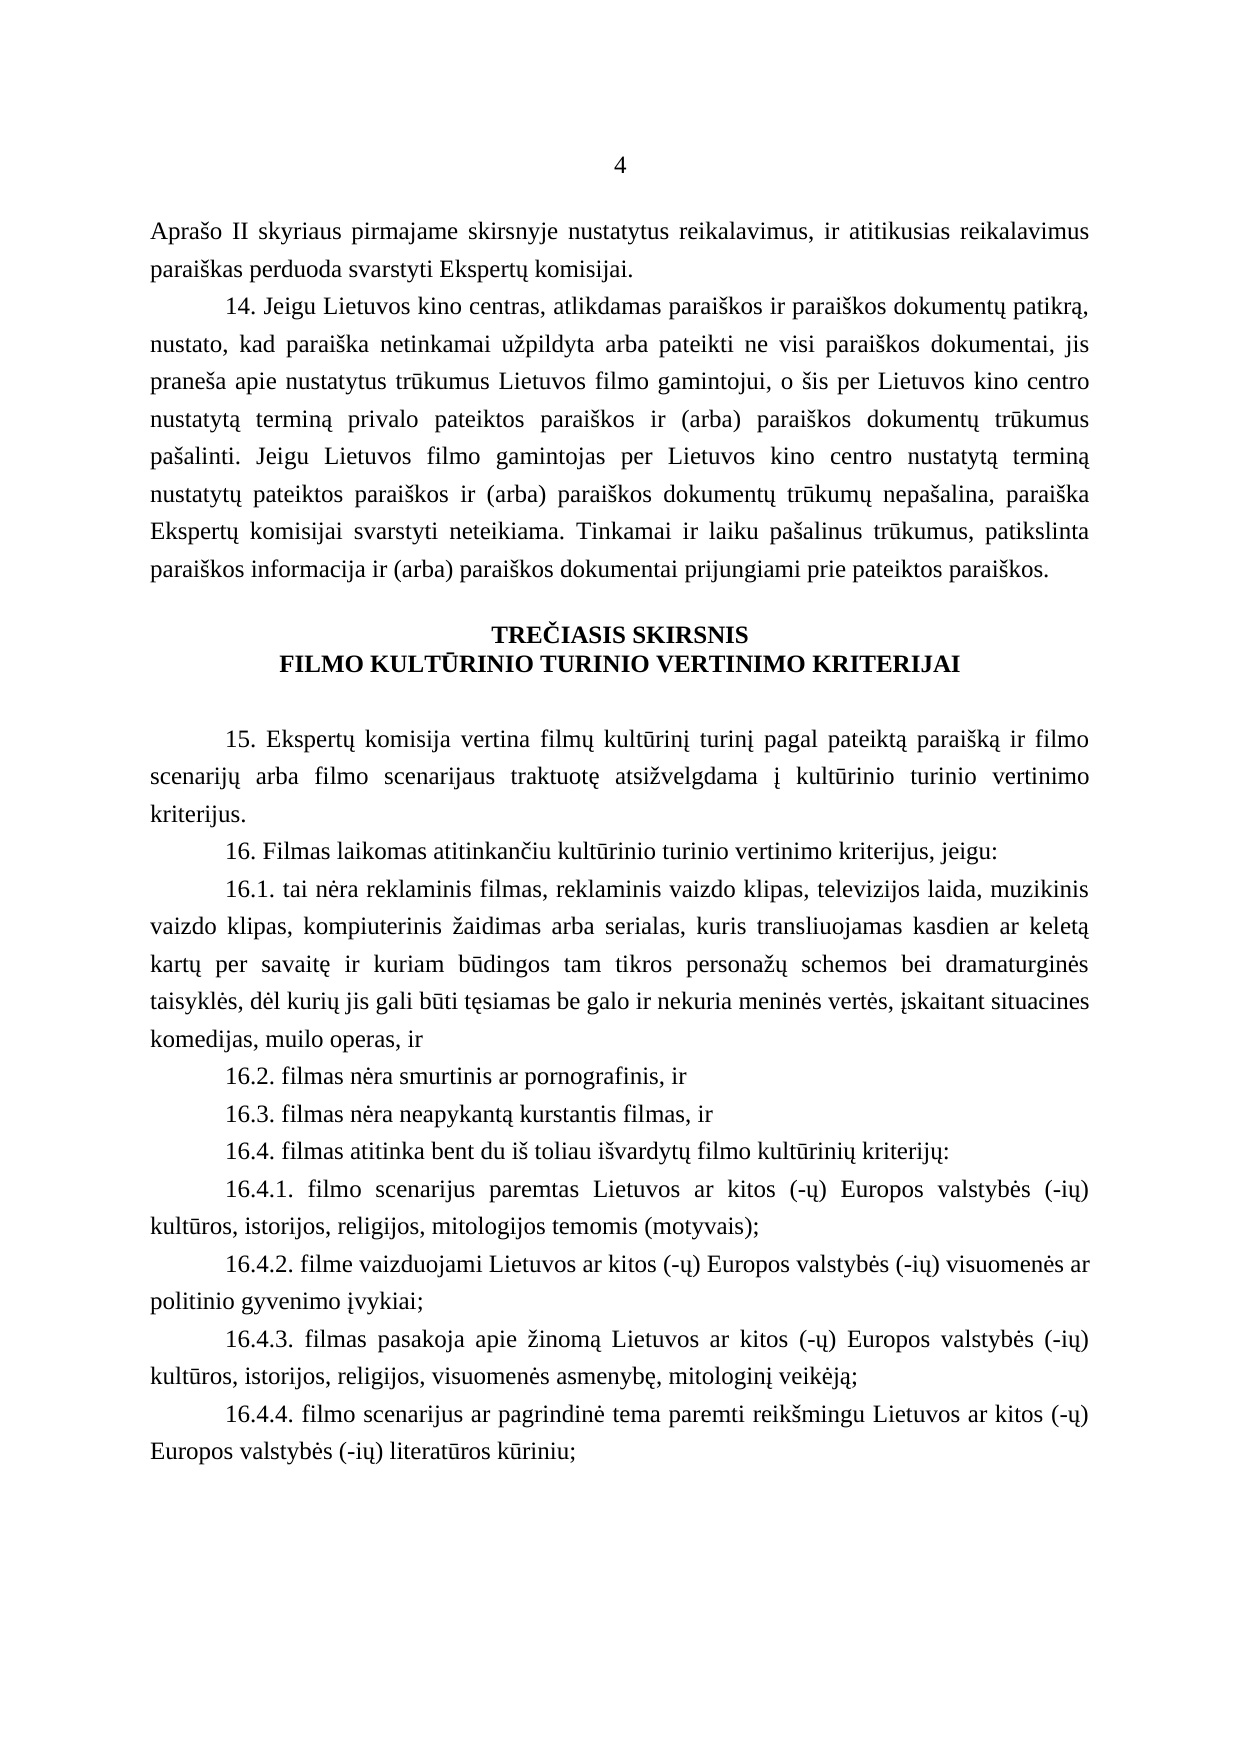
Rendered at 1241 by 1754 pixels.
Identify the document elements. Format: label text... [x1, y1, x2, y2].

text 16.1. tai nėra reklaminis filmas, reklaminis vaizdo klipas, televizijos laida, muzikinis vaizdo klipas, kompiuterinis žaidimas arba serialas, kuris transliuojamas kasdien ar keletą kartų per savaitę ir kuriam būdingos tam tikros personažų schemos bei dramaturginės taisyklės, dėl kurių jis gali būti tęsiamas be galo ir nekuria meninės vertės, įskaitant situacines komedijas, muilo operas, ir [150, 865, 1090, 1052]
text TREČIASIS SKIRSNIS [150, 620, 1090, 649]
text 16.3. filmas nėra neapykantą kurstantis filmas, ir [150, 1090, 1090, 1127]
text 16. Filmas laikomas atitinkančiu kultūrinio turinio vertinimo kriterijus, jeigu: [150, 827, 1090, 865]
text Aprašo II skyriaus pirmajame skirsnyje nustatytus reikalavimus, ir atitikusias reikalavimus paraiškas perduoda svarstyti Ekspertų komisijai. [150, 207, 1090, 282]
text 16.2. filmas nėra smurtinis ar pornografinis, ir [150, 1052, 1090, 1090]
text 16.4. filmas atitinka bent du iš toliau išvardytų filmo kultūrinių kriterijų: [150, 1127, 1090, 1165]
text 15. Ekspertų komisija vertina filmų kultūrinį turinį pagal pateiktą paraišką ir filmo scenarijų arba filmo scenarijaus traktuotę atsižvelgdama į kultūrinio turinio vertinimo kriterijus. [150, 715, 1090, 827]
text 16.4.1. filmo scenarijus paremtas Lietuvos ar kitos (-ų) Europos valstybės (-ių) kultūros, istorijos, religijos, mitologijos temomis (motyvais); [150, 1165, 1090, 1240]
text 14. Jeigu Lietuvos kino centras, atlikdamas paraiškos ir paraiškos dokumentų patikrą, nustato, kad paraiška netinkamai užpildyta arba pateikti ne visi paraiškos dokumentai, jis praneša apie nustatytus trūkumus Lietuvos filmo gamintojui, o šis per Lietuvos kino centro nustatytą terminą privalo pateiktos paraiškos ir (arba) paraiškos dokumentų trūkumus pašalinti. Jeigu Lietuvos filmo gamintojas per Lietuvos kino centro nustatytą terminą nustatytų pateiktos paraiškos ir (arba) paraiškos dokumentų trūkumų nepašalina, paraiška Ekspertų komisijai svarstyti neteikiama. Tinkamai ir laiku pašalinus trūkumus, patikslinta paraiškos informacija ir (arba) paraiškos dokumentai prijungiami prie pateiktos paraiškos. [150, 282, 1090, 582]
text FILMO KULTŪRINIO TURINIO VERTINIMO KRITERIJAI [150, 649, 1090, 677]
text 16.4.4. filmo scenarijus ar pagrindinė tema paremti reikšmingu Lietuvos ar kitos (-ų) Europos valstybės (-ių) literatūros kūriniu; [150, 1390, 1090, 1465]
text 16.4.2. filme vaizduojami Lietuvos ar kitos (-ų) Europos valstybės (-ių) visuomenės ar politinio gyvenimo įvykiai; [150, 1240, 1090, 1315]
text 16.4.3. filmas pasakoja apie žinomą Lietuvos ar kitos (-ų) Europos valstybės (-ių) kultūros, istorijos, religijos, visuomenės asmenybę, mitologinį veikėją; [150, 1315, 1090, 1390]
